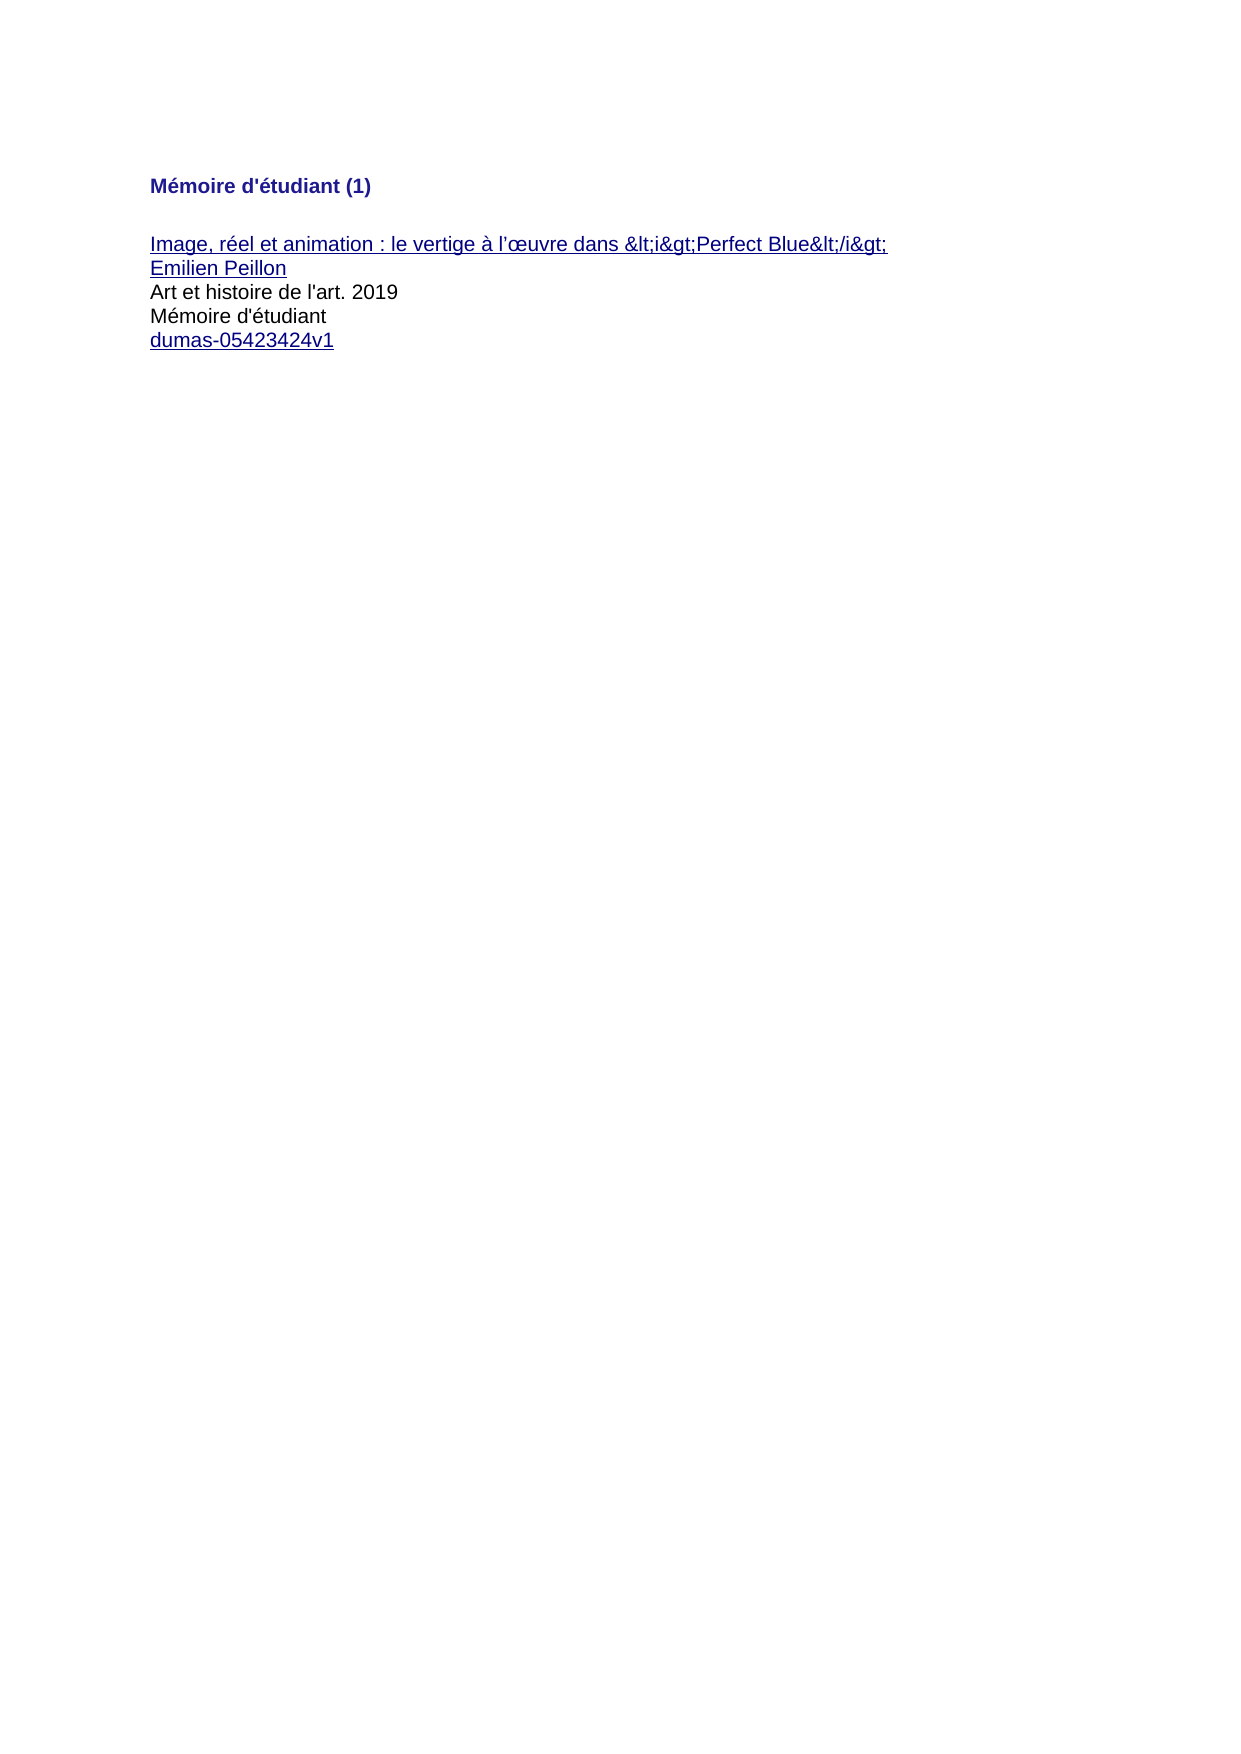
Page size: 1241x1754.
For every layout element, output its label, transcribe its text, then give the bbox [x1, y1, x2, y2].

table_header Image, réel et animation : le vertige à l’œuvre dans &lt;i&gt;Perfect Blue&lt;/i&gt; Emilien Peillon Art et histoire de l'art. 2019 Mémoire d'étudiant dumas-05423424v1 [150, 232, 1090, 352]
subtitle Mémoire d'étudiant (1) [150, 174, 1090, 198]
